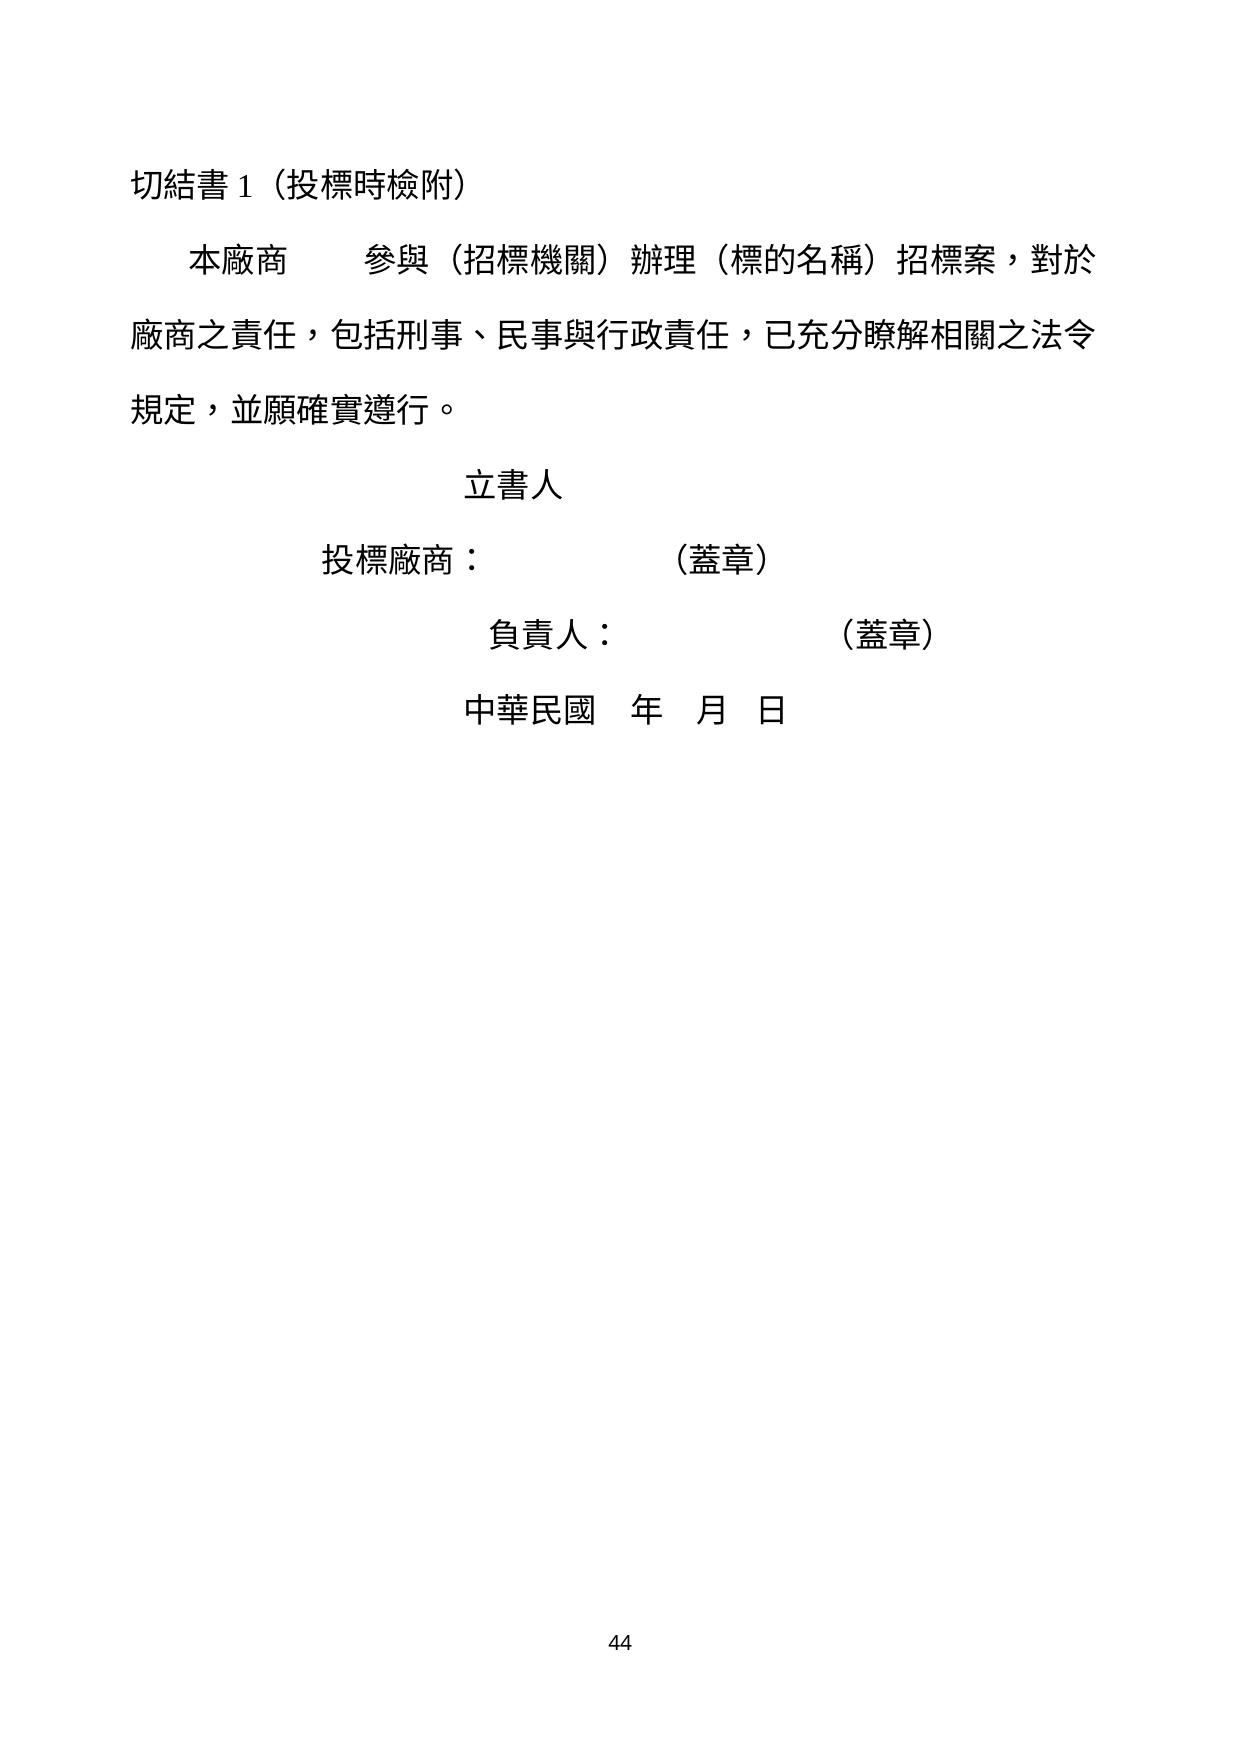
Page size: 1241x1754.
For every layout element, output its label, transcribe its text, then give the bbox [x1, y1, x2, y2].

text 中華民國 年 月 日 [230, 671, 1110, 746]
text 立書人 [230, 446, 1110, 521]
text 投標廠商： （蓋章） [130, 521, 1110, 596]
text 負責人： （蓋章） [130, 596, 1110, 671]
text 切結書1（投標時檢附） [130, 146, 1110, 221]
text 本廠商 參與（招標機關）辦理（標的名稱）招標案，對於廠商之責任，包括刑事、民事與行政責任，已充分瞭解相關之法令規定，並願確實遵行。 [130, 221, 1110, 446]
